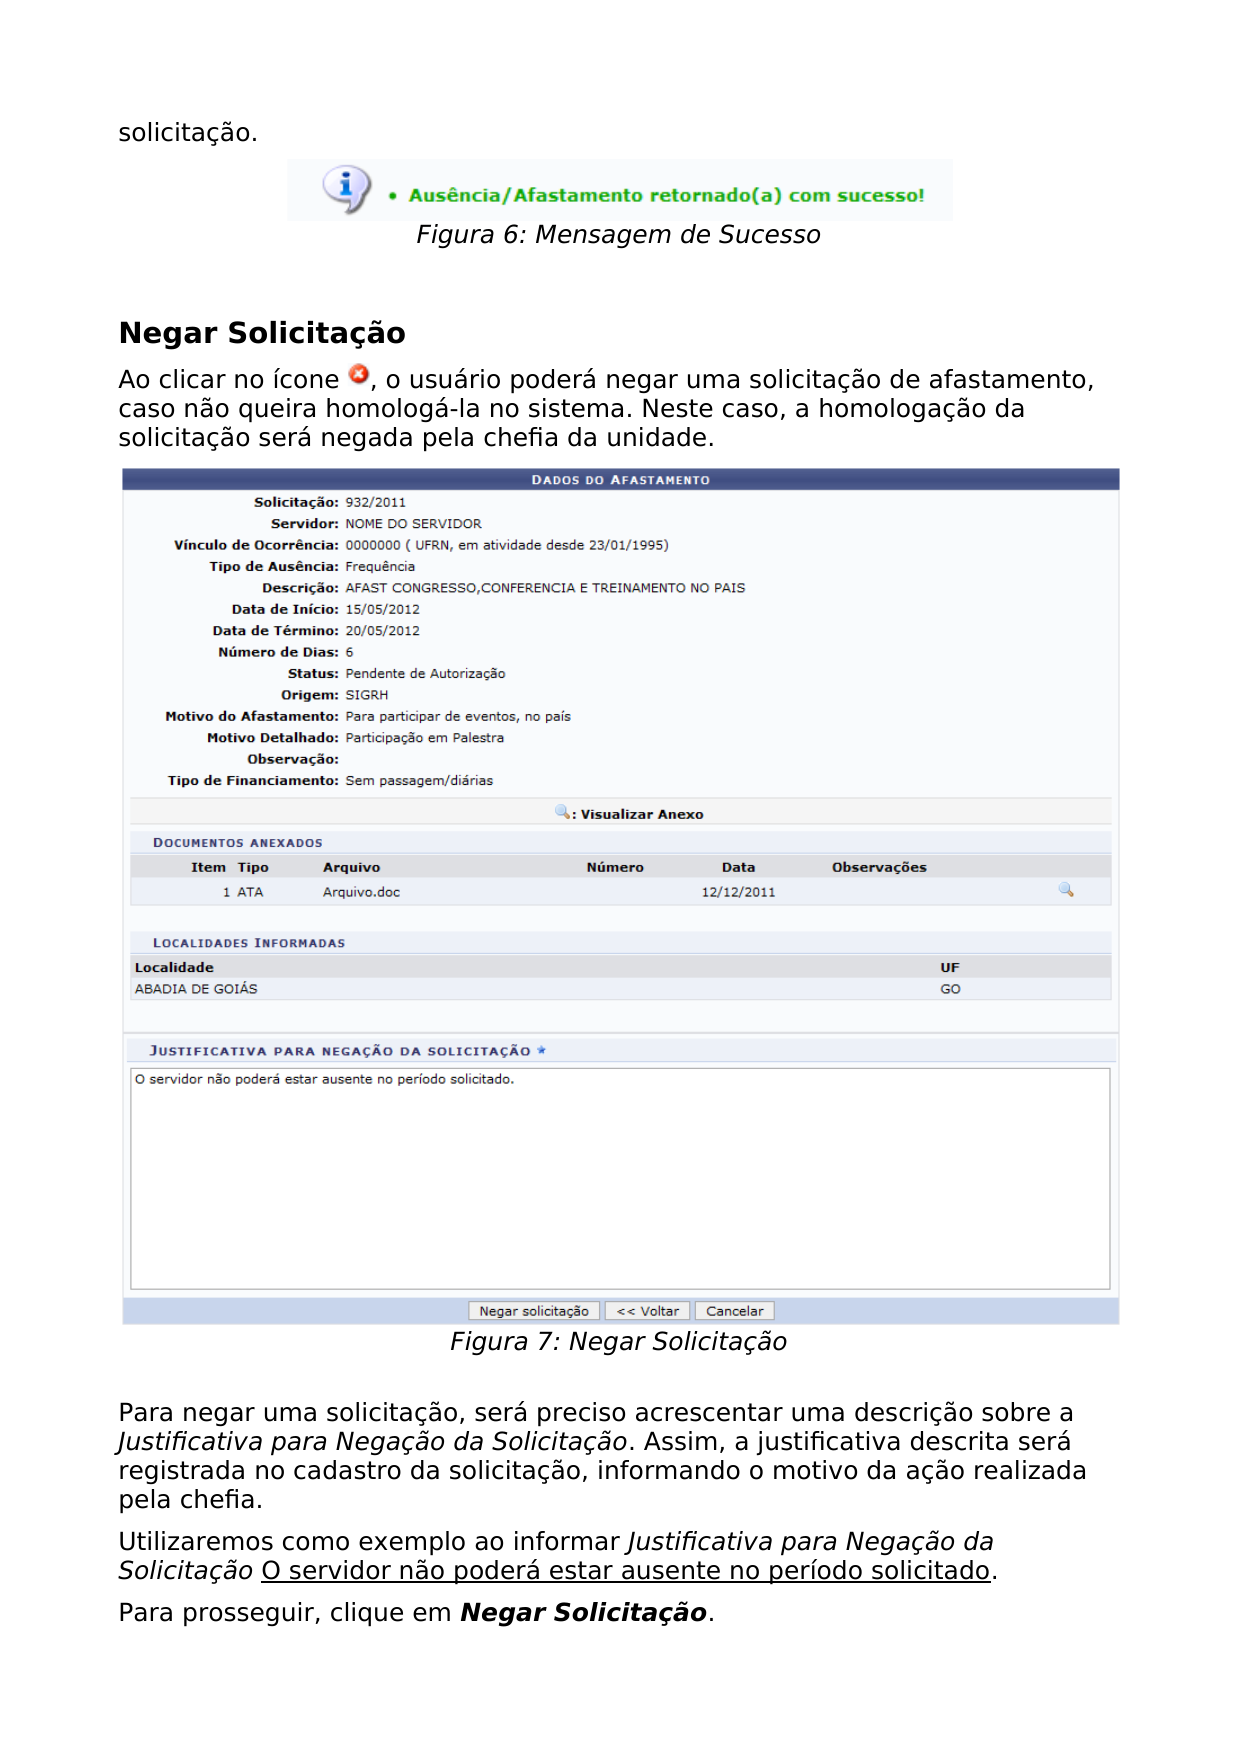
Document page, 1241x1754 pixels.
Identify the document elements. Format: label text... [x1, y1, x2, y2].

text Figura 7: Negar Solicitação [118, 1327, 1122, 1356]
subtitle Negar Solicitação [118, 317, 1122, 351]
text Para negar uma solicitação, será preciso acrescentar uma descrição sobre a Justificativa para Negação da Solicitação. Assim, a justificativa descrita será registrada no cadastro da solicitação, informando o motivo da ação realizada pela chefia. [118, 1398, 1122, 1514]
text Figura 6: Mensagem de Sucesso [287, 221, 953, 250]
picture [347, 363, 370, 388]
text Para prosseguir, clique em Negar Solicitação. [118, 1598, 1122, 1627]
picture [118, 464, 1123, 1327]
text solicitação. [118, 118, 1122, 147]
text Ao clicar no ícone , o usuário poderá negar uma solicitação de afastamento, caso não queira homologá-la no sistema. Neste caso, a homologação da solicitação será negada pela chefia da unidade. [118, 363, 1122, 452]
picture [287, 159, 953, 221]
text Utilizaremos como exemplo ao informar Justificativa para Negação da Solicitação O servidor não poderá estar ausente no período solicitado. [118, 1527, 1122, 1585]
